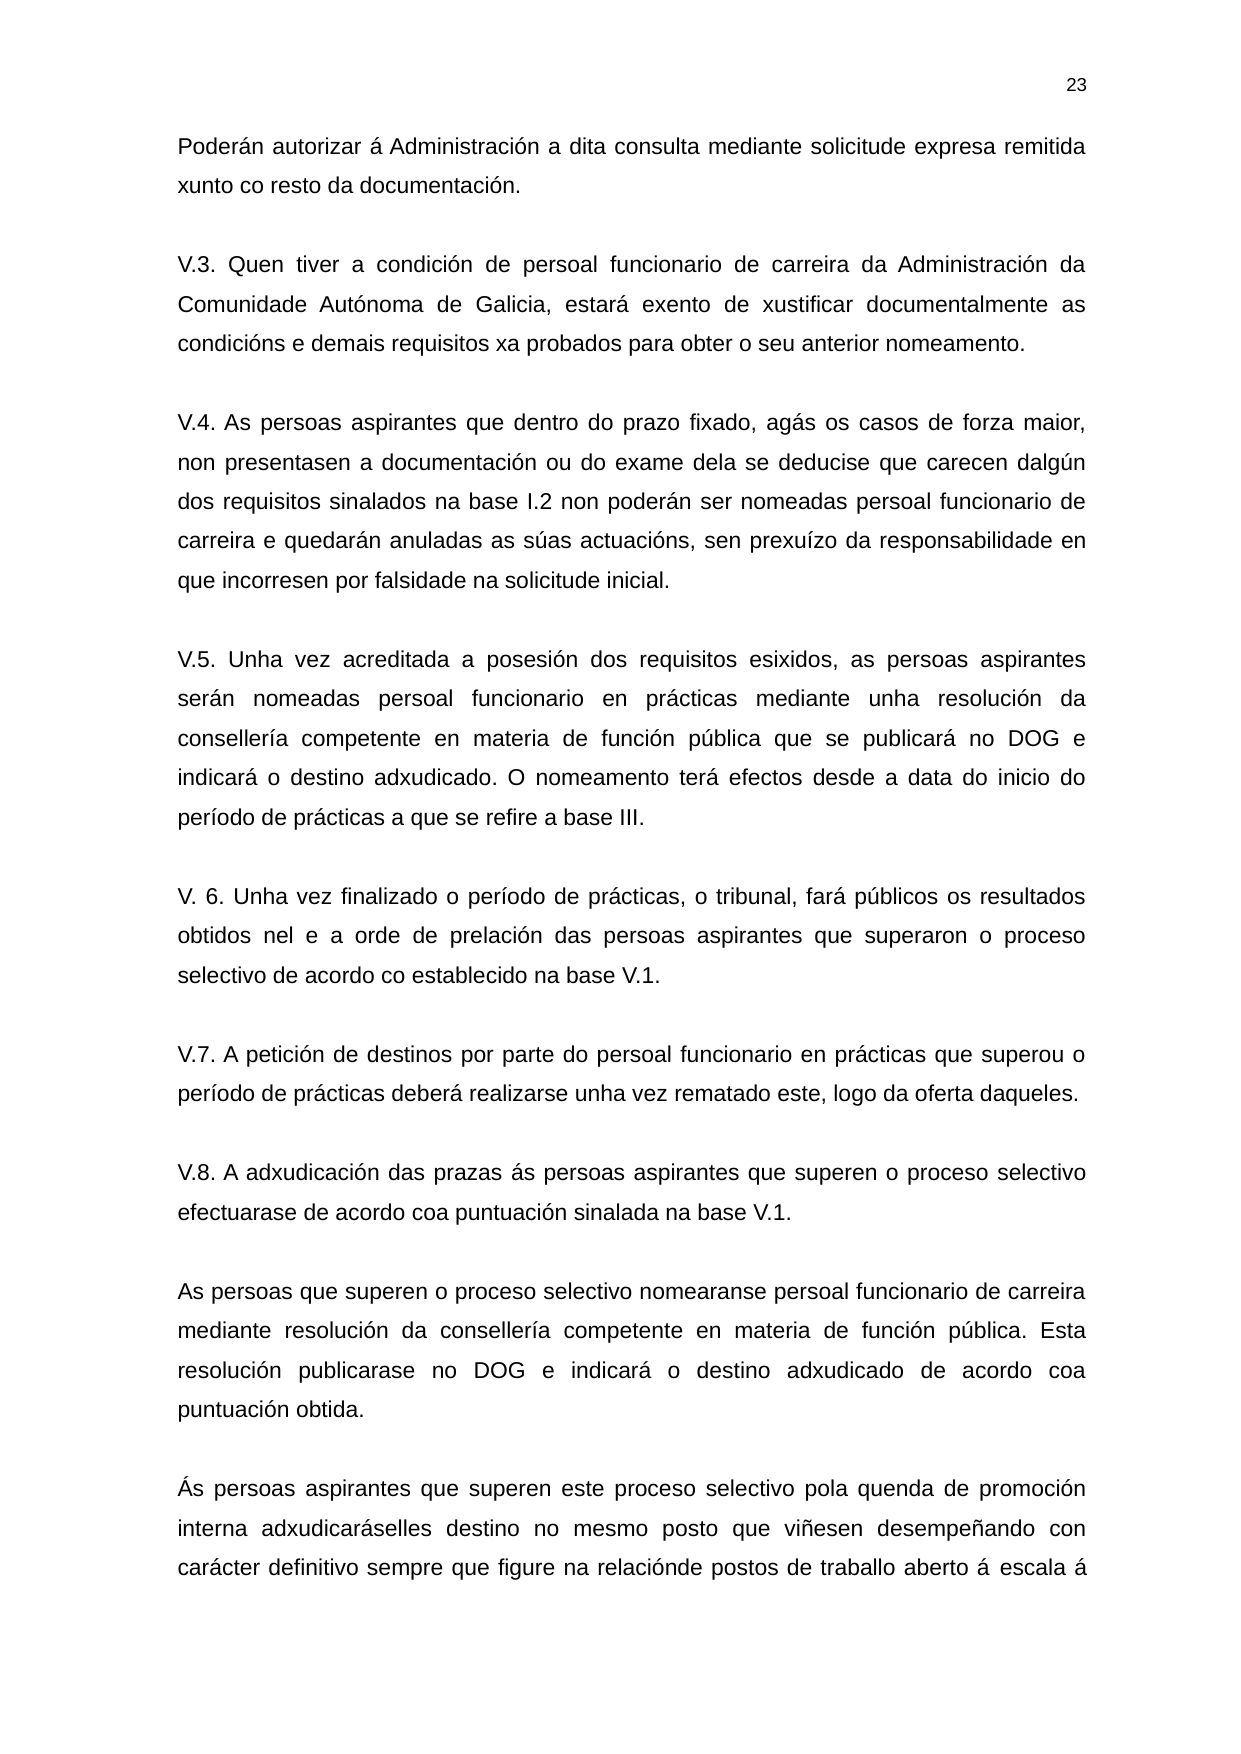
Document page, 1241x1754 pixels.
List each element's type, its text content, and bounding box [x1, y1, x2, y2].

text Poderán autorizar á Administración a dita consulta mediante solicitude expresa remitida xunto co resto da documentación. [177, 133, 1087, 198]
text V.3. Quen tiver a condición de persoal funcionario de carreira da Administración da Comunidade Autónoma de Galicia, estará exento de xustificar documentalmente as condicións e demais requisitos xa probados para obter o seu anterior nomeamento. [177, 251, 1087, 356]
text V.8. A adxudicación das prazas ás persoas aspirantes que superen o proceso selectivo efectuarase de acordo coa puntuación sinalada na base V.1. [177, 1159, 1087, 1225]
text V.7. A petición de destinos por parte do persoal funcionario en prácticas que superou o período de prácticas deberá realizarse unha vez rematado este, logo da oferta daqueles. [177, 1041, 1087, 1107]
text V.4. As persoas aspirantes que dentro do prazo fixado, agás os casos de forza maior, non presentasen a documentación ou do exame dela se deducise que carecen dalgún dos requisitos sinalados na base I.2 non poderán ser nomeadas persoal funcionario de carreira e quedarán anuladas as súas actuacións, sen prexuízo da responsabilidade en que incorresen por falsidade na solicitude inicial. [177, 409, 1087, 593]
text Ás persoas aspirantes que superen este proceso selectivo pola quenda de promoción interna adxudicaráselles destino no mesmo posto que viñesen desempeñando con carácter definitivo sempre que figure na relaciónde postos de traballo aberto á escala á [177, 1475, 1087, 1580]
text V. 6. Unha vez finalizado o período de prácticas, o tribunal, fará públicos os resultados obtidos nel e a orde de prelación das persoas aspirantes que superaron o proceso selectivo de acordo co establecido na base V.1. [177, 883, 1087, 988]
text As persoas que superen o proceso selectivo nomearanse persoal funcionario de carreira mediante resolución da consellería competente en materia de función pública. Esta resolución publicarase no DOG e indicará o destino adxudicado de acordo coa puntuación obtida. [177, 1278, 1087, 1422]
text V.5. Unha vez acreditada a posesión dos requisitos esixidos, as persoas aspirantes serán nomeadas persoal funcionario en prácticas mediante unha resolución da consellería competente en materia de función pública que se publicará no DOG e indicará o destino adxudicado. O nomeamento terá efectos desde a data do inicio do período de prácticas a que se refire a base III. [177, 646, 1087, 830]
